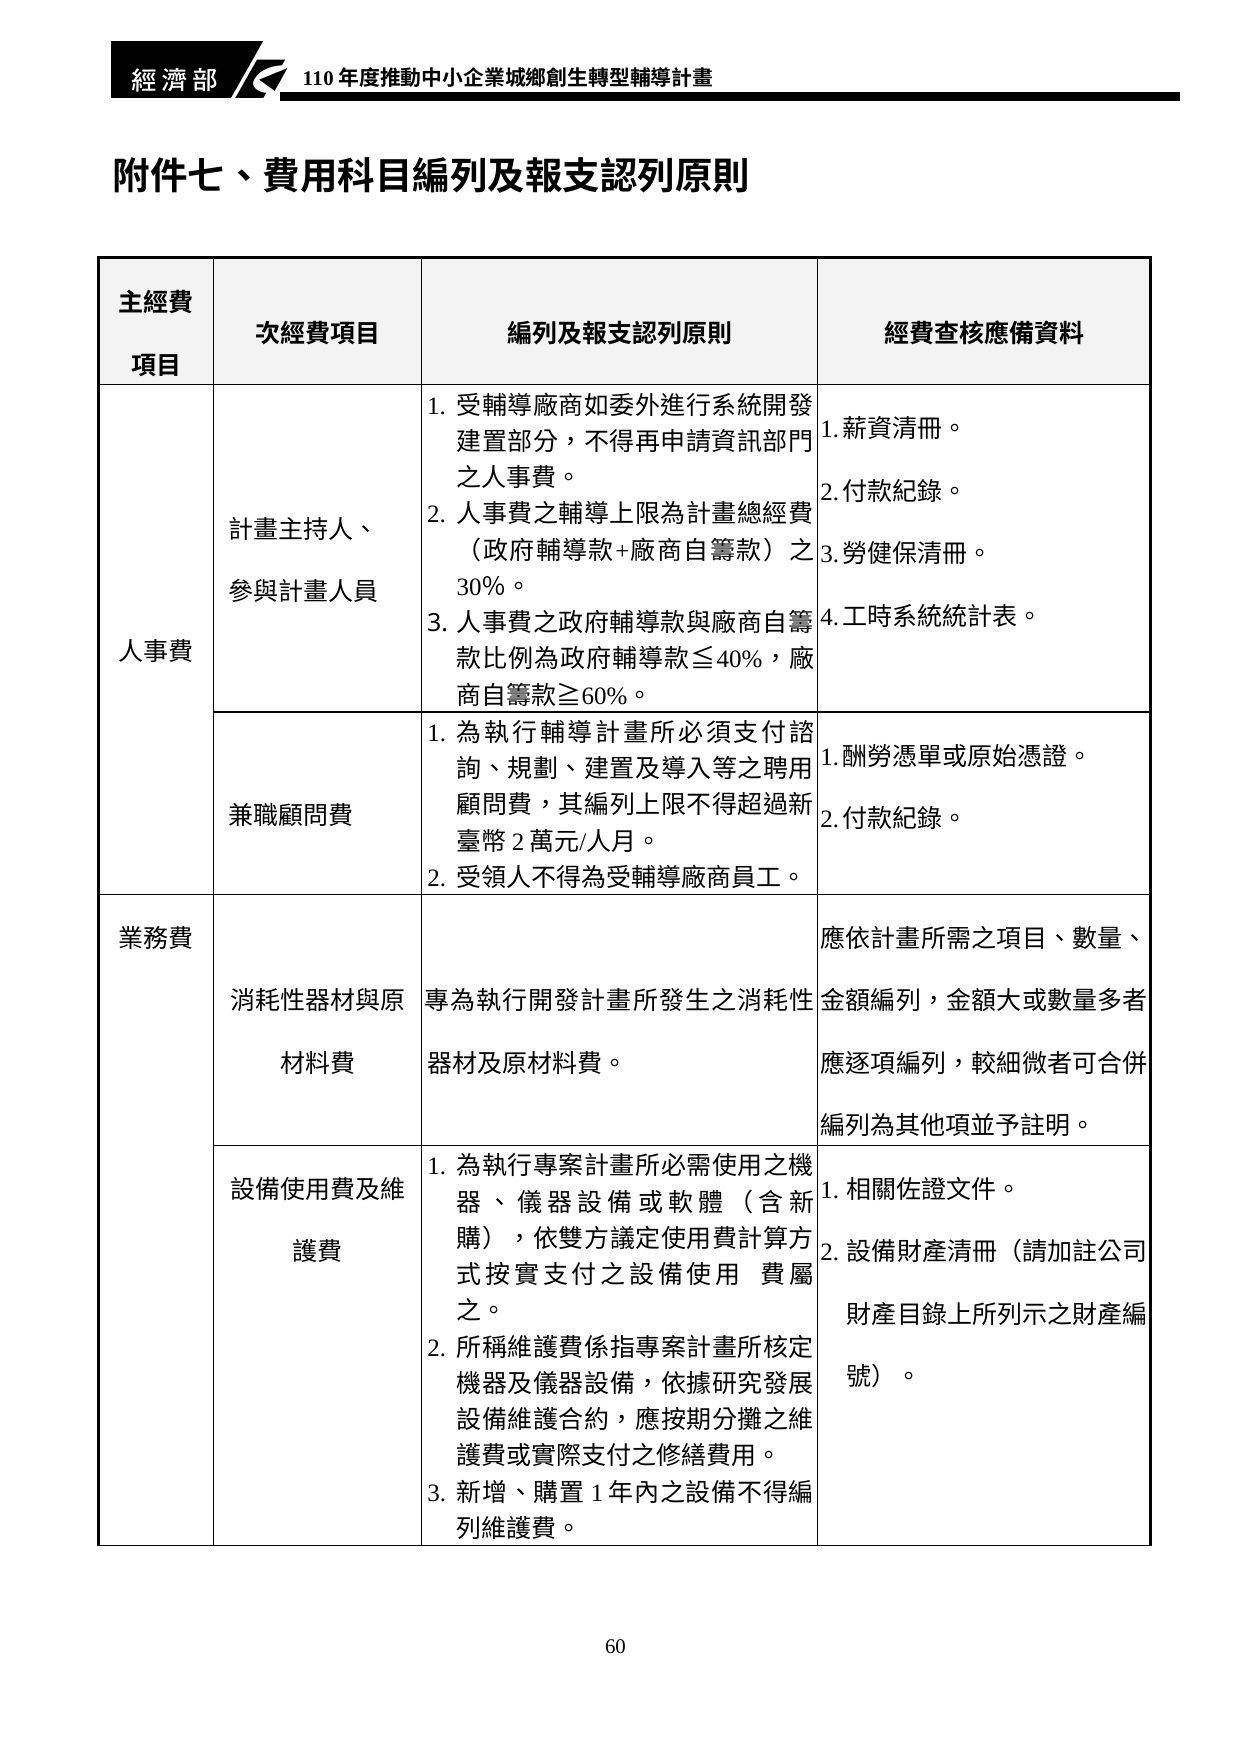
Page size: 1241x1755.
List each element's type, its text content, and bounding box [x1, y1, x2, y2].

table_cell 酬勞憑單或原始憑證。 付款紀錄。 [818, 713, 1149, 894]
table_header 主經費 項目 [100, 259, 213, 384]
picture [111, 41, 287, 98]
table_cell 薪資清冊。 付款紀錄。 勞健保清冊。 工時系統統計表。 [818, 385, 1149, 711]
table_cell 為執行專案計畫所必需使用之機器、儀器設備或軟體（含新購），依雙方議定使用費計算方式按實支付之設備使用 費屬之。 所稱維護費係指專案計畫所核定機器及儀器設備，依據研究發展設備維護合約，應按期分攤之維護費或實際支付之修繕費用。 新增、購置1年內之設備不得編列維護費。 [422, 1146, 817, 1544]
table_cell 應依計畫所需之項目、數量、金額編列，金額大或數量多者應逐項編列，較細微者可合併編列為其他項並予註明。 [818, 895, 1149, 1145]
table_header 編列及報支認列原則 [422, 259, 817, 384]
subtitle 附件七、費用科目編列及報支認列原則 [112, 131, 1137, 193]
table_cell 人事費 [100, 385, 213, 894]
table_cell 專為執行開發計畫所發生之消耗性器材及原材料費。 [422, 895, 817, 1145]
table_header 次經費項目 [214, 259, 421, 384]
table_header 經費查核應備資料 [818, 259, 1149, 384]
table_cell 設備使用費及維護費 [214, 1146, 421, 1544]
table_cell 消耗性器材與原材料費 [214, 895, 421, 1145]
table_cell 計畫主持人、 參與計畫人員 [214, 385, 421, 711]
table_cell 業務費 [100, 895, 213, 1544]
table_cell 受輔導廠商如委外進行系統開發建置部分，不得再申請資訊部門之人事費。 人事費之輔導上限為計畫總經費（政府輔導款+廠商自籌款）之30％。 人事費之政府輔導款與廠商自籌款比例為政府輔導款≦40%，廠商自籌款≧60%。 [422, 385, 817, 711]
table_cell 為執行輔導計畫所必須支付諮詢、規劃、建置及導入等之聘用顧問費，其編列上限不得超過新臺幣2萬元/人月。 受領人不得為受輔導廠商員工。 [422, 713, 817, 894]
table_cell 相關佐證文件。 設備財產清冊（請加註公司財產目錄上所列示之財產編號）。 [818, 1146, 1149, 1544]
table_cell 兼職顧問費 [214, 713, 421, 894]
